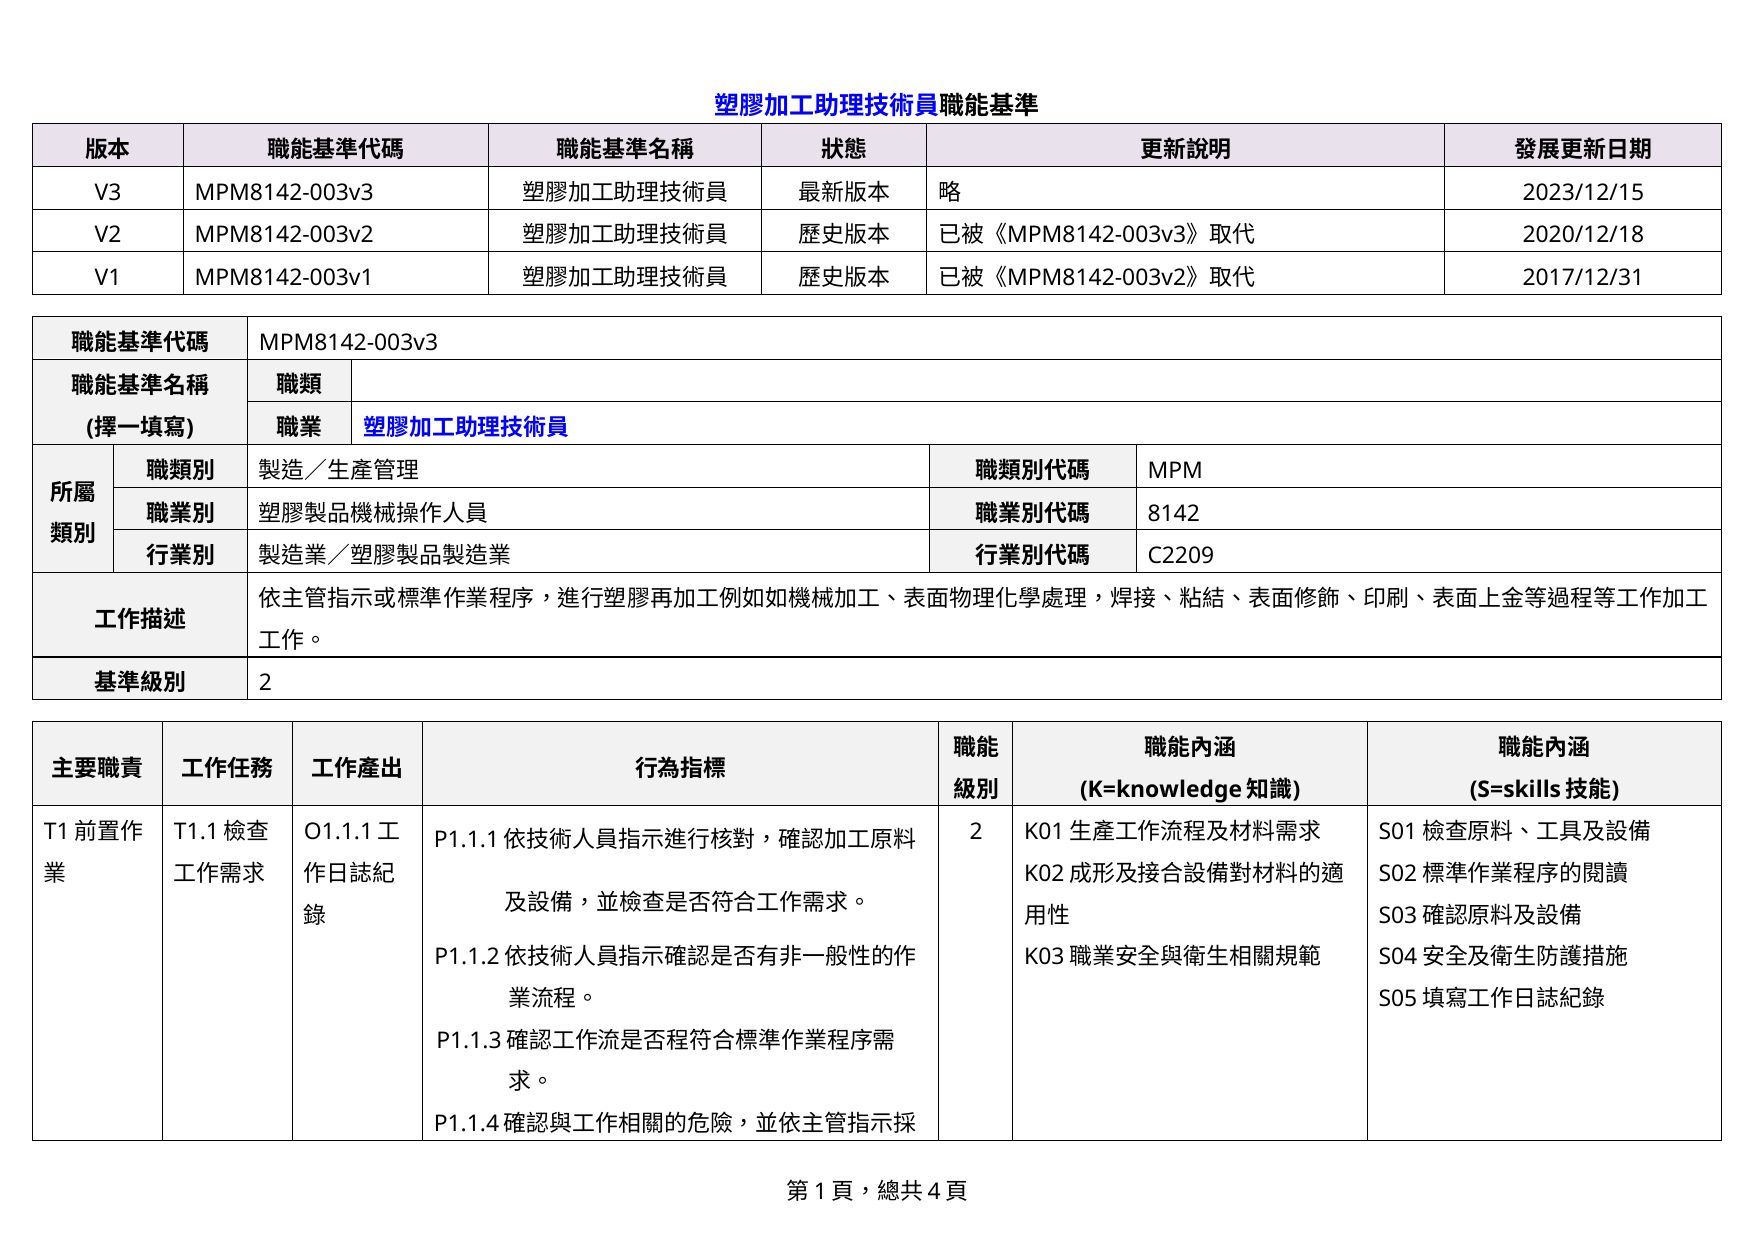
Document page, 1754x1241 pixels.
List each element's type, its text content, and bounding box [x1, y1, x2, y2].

table_header 版本 [33, 124, 183, 166]
table_cell 職類別代碼 [930, 445, 1136, 487]
table_cell 所屬類別 [33, 445, 113, 572]
table_cell MPM8142-003v3 [184, 167, 488, 208]
table_cell 塑膠加工助理技術員 [489, 167, 761, 208]
table_header 發展更新日期 [1445, 124, 1721, 166]
table_cell O1.1.1工作日誌紀錄 [293, 806, 422, 1140]
table_cell 職業別 [114, 488, 247, 529]
table_header 更新說明 [927, 124, 1444, 166]
table_cell T1.1檢查工作需求 [163, 806, 292, 1140]
table_cell [352, 360, 1721, 401]
table_cell S01檢查原料、工具及設備 S02標準作業程序的閱讀 S03確認原料及設備 S04安全及衛生防護措施 S05填寫工作日誌紀錄 [1368, 806, 1721, 1140]
table_cell 歷史版本 [762, 252, 926, 294]
table_header 狀態 [762, 124, 926, 166]
table_header 職能基準代碼 [184, 124, 488, 166]
table_header MPM8142-003v3 [248, 317, 1721, 358]
table_cell 塑膠加工助理技術員 [489, 210, 761, 251]
text 塑膠加工助理技術員職能基準 [118, 81, 1636, 123]
table_header 職能基準名稱 [489, 124, 761, 166]
table_cell 歷史版本 [762, 210, 926, 251]
table_cell 已被《MPM8142-003v3》取代 [927, 210, 1444, 251]
table_cell MPM8142-003v1 [184, 252, 488, 294]
table_cell C2209 [1137, 530, 1721, 572]
table_cell 製造業／塑膠製品製造業 [248, 530, 929, 572]
table_cell MPM8142-003v2 [184, 210, 488, 251]
table_cell 職能基準名稱 (擇一填寫) [33, 360, 247, 444]
table_cell 職類 [248, 360, 351, 401]
table_cell 職業別代碼 [930, 488, 1136, 529]
table_cell MPM [1137, 445, 1721, 487]
table_header 職能級別 [939, 722, 1012, 805]
table_cell 8142 [1137, 488, 1721, 529]
table_header 行為指標 [423, 722, 938, 805]
table_cell V1 [33, 252, 183, 294]
table_cell 略 [927, 167, 1444, 208]
table_cell 行業別代碼 [930, 530, 1136, 572]
table_cell 塑膠製品機械操作人員 [248, 488, 929, 529]
table_header 職能內涵 (K=knowledge知識) [1013, 722, 1367, 805]
table_cell K01生產工作流程及材料需求 K02成形及接合設備對材料的適用性 K03職業安全與衛生相關規範 [1013, 806, 1367, 1140]
table_cell 2 [939, 806, 1012, 1140]
table_cell 最新版本 [762, 167, 926, 208]
table_cell 工作描述 [33, 573, 247, 656]
table_header 主要職責 [33, 722, 162, 805]
table_cell 行業別 [114, 530, 247, 572]
table_cell 職類別 [114, 445, 247, 487]
table_cell 塑膠加工助理技術員 [352, 402, 1721, 444]
table_cell 2020/12/18 [1445, 210, 1721, 251]
table_cell 塑膠加工助理技術員 [489, 252, 761, 294]
table_cell 2023/12/15 [1445, 167, 1721, 208]
table_cell 已被《MPM8142-003v2》取代 [927, 252, 1444, 294]
table_header 職能基準代碼 [33, 317, 247, 358]
table_cell V3 [33, 167, 183, 208]
table_header 職能內涵 (S=skills技能) [1368, 722, 1721, 805]
table_header 工作產出 [293, 722, 422, 805]
table_cell P1.1.1依技術人員指示進行核對，確認加工原料及設備，並檢查是否符合工作需求。 P1.1.2依技術人員指示確認是否有非一般性的作業流程。 P1.1.3確認工作流是否程符合標準作業程序需求。 P1.1.4確認與工作相關的危險，並依主管指示採 [423, 806, 938, 1140]
table_cell 製造／生產管理 [248, 445, 929, 487]
table_header 工作任務 [163, 722, 292, 805]
table_cell 2017/12/31 [1445, 252, 1721, 294]
table_cell 2 [248, 658, 1721, 699]
table_cell 依主管指示或標準作業程序，進行塑膠再加工例如如機械加工、表面物理化學處理，焊接、粘結、表面修飾、印刷、表面上金等過程等工作加工工作。 [248, 573, 1721, 656]
table_cell T1前置作業 [33, 806, 162, 1140]
table_cell V2 [33, 210, 183, 251]
table_cell 職業 [248, 402, 351, 444]
table_cell 基準級別 [33, 658, 247, 699]
